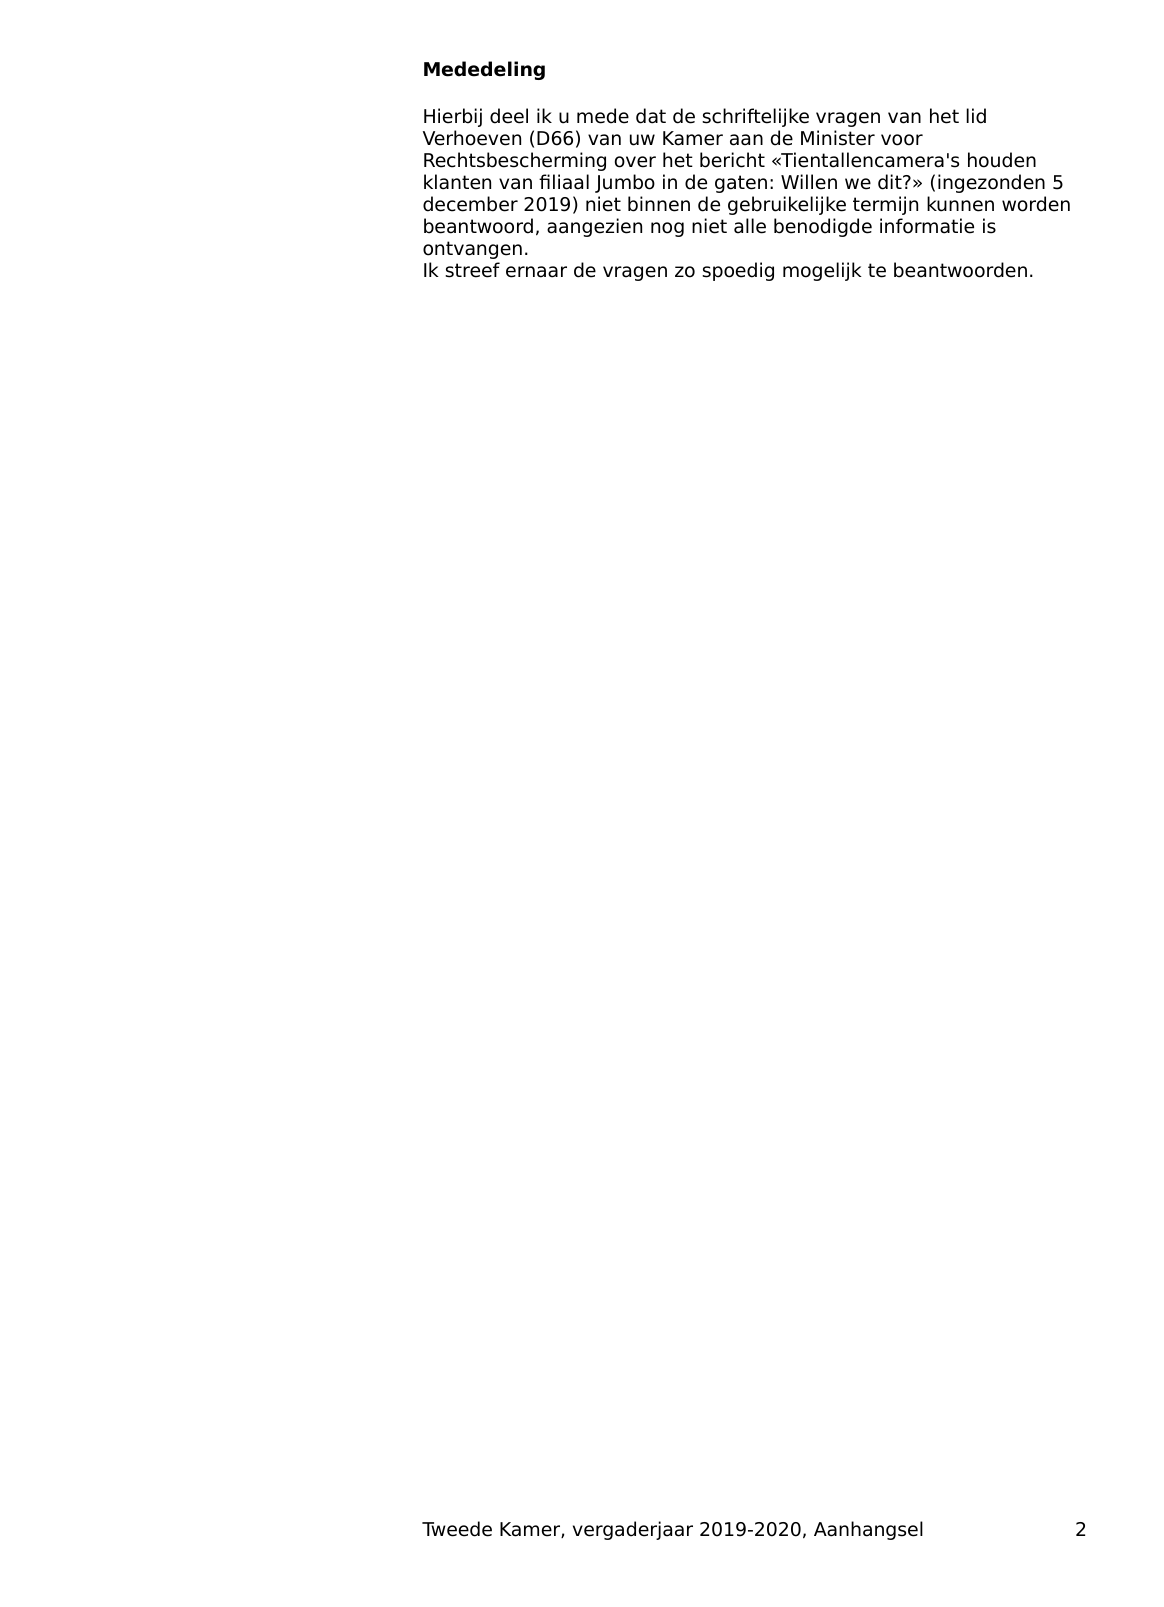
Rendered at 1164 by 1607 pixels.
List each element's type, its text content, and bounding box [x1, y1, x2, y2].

subtitle Mededeling [422, 59, 1087, 81]
text Hierbij deel ik u mede dat de schriftelijke vragen van het lid Verhoeven (D66) van uw Kamer aan de Minister voor Rechtsbescherming over het bericht «Tientallencamera's houden klanten van filiaal Jumbo in de gaten: Willen we dit?» (ingezonden 5 december 2019) niet binnen de gebruikelijke termijn kunnen worden beantwoord, aangezien nog niet alle benodigde informatie is ontvangen. [422, 106, 1087, 260]
text Ik streef ernaar de vragen zo spoedig mogelijk te beantwoorden. [422, 260, 1087, 282]
